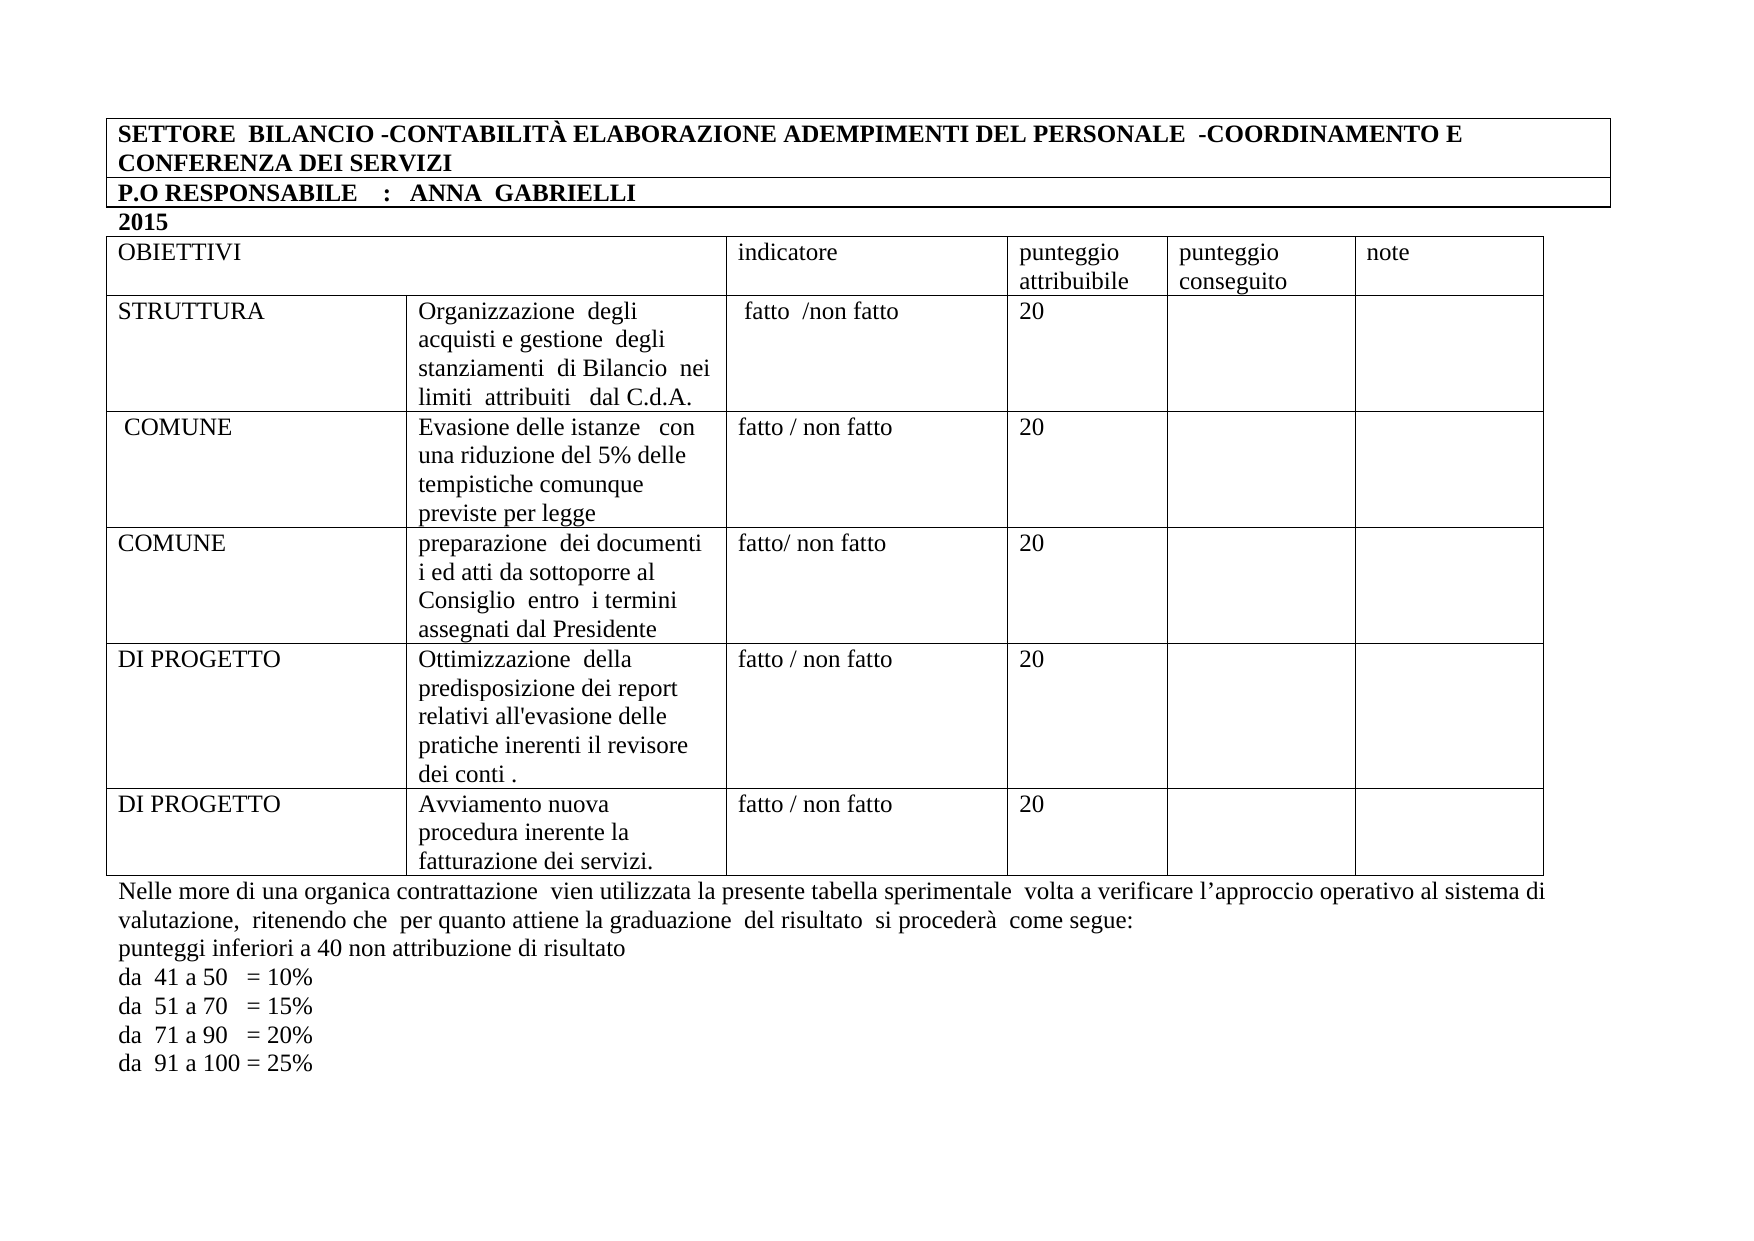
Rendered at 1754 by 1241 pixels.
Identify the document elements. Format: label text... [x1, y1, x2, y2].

table_cell Organizzazione degli acquisti e gestione degli stanziamenti di Bilancio nei limiti attribuiti dal C.d.A. [407, 296, 726, 411]
table_cell 20 [1008, 528, 1167, 643]
text da 41 a 50 = 10% [118, 962, 1606, 991]
table_cell COMUNE [107, 528, 406, 643]
table_cell [1356, 412, 1543, 527]
table_cell [1356, 528, 1543, 643]
table_cell DI PROGETTO [107, 644, 406, 788]
table_cell preparazione dei documenti i ed atti da sottoporre al Consiglio entro i termini assegnati dal Presidente [407, 528, 726, 643]
table_header OBIETTIVI [107, 237, 726, 295]
table_cell fatto / non fatto [727, 412, 1007, 527]
table_cell [1168, 789, 1355, 875]
text 2015 [118, 208, 1606, 236]
table_cell [1356, 644, 1543, 788]
table_cell P.O RESPONSABILE : ANNA GABRIELLI [107, 178, 1610, 206]
table_cell Evasione delle istanze con una riduzione del 5% delle tempistiche comunque previste per legge [407, 412, 726, 527]
table_cell STRUTTURA [107, 296, 406, 411]
table_cell [1356, 296, 1543, 411]
table_cell [1168, 644, 1355, 788]
table_cell 20 [1008, 789, 1167, 875]
table_cell fatto /non fatto [727, 296, 1007, 411]
table_cell 20 [1008, 412, 1167, 527]
table_cell DI PROGETTO [107, 789, 406, 875]
table_cell 20 [1008, 644, 1167, 788]
table_header note [1356, 237, 1543, 295]
table_cell 20 [1008, 296, 1167, 411]
text punteggi inferiori a 40 non attribuzione di risultato [118, 933, 1606, 962]
table_cell [1356, 789, 1543, 875]
table_header punteggio attribuibile [1008, 237, 1167, 295]
table_cell [1168, 412, 1355, 527]
table_cell fatto / non fatto [727, 644, 1007, 788]
table_cell [1168, 528, 1355, 643]
table_cell Avviamento nuova procedura inerente la fatturazione dei servizi. [407, 789, 726, 875]
text Nelle more di una organica contrattazione vien utilizzata la presente tabella sperimentale volta a verificare l’approccio operativo al sistema di valutazione, ritenendo che per quanto attiene la graduazione del risultato si procederà come segue: [118, 876, 1606, 933]
table_cell Ottimizzazione della predisposizione dei report relativi all'evasione delle pratiche inerenti il revisore dei conti . [407, 644, 726, 788]
table_cell fatto / non fatto [727, 789, 1007, 875]
text da 51 a 70 = 15% [118, 991, 1606, 1020]
text da 91 a 100 = 25% [118, 1048, 1606, 1077]
text da 71 a 90 = 20% [118, 1020, 1606, 1048]
table_cell [1168, 296, 1355, 411]
table_header indicatore [727, 237, 1007, 295]
table_cell fatto/ non fatto [727, 528, 1007, 643]
table_header punteggio conseguito [1168, 237, 1355, 295]
table_cell COMUNE [107, 412, 406, 527]
table_header SETTORE BILANCIO -CONTABILITÀ ELABORAZIONE ADEMPIMENTI DEL PERSONALE -COORDINAMENTO E CONFERENZA DEI SERVIZI [107, 119, 1610, 177]
